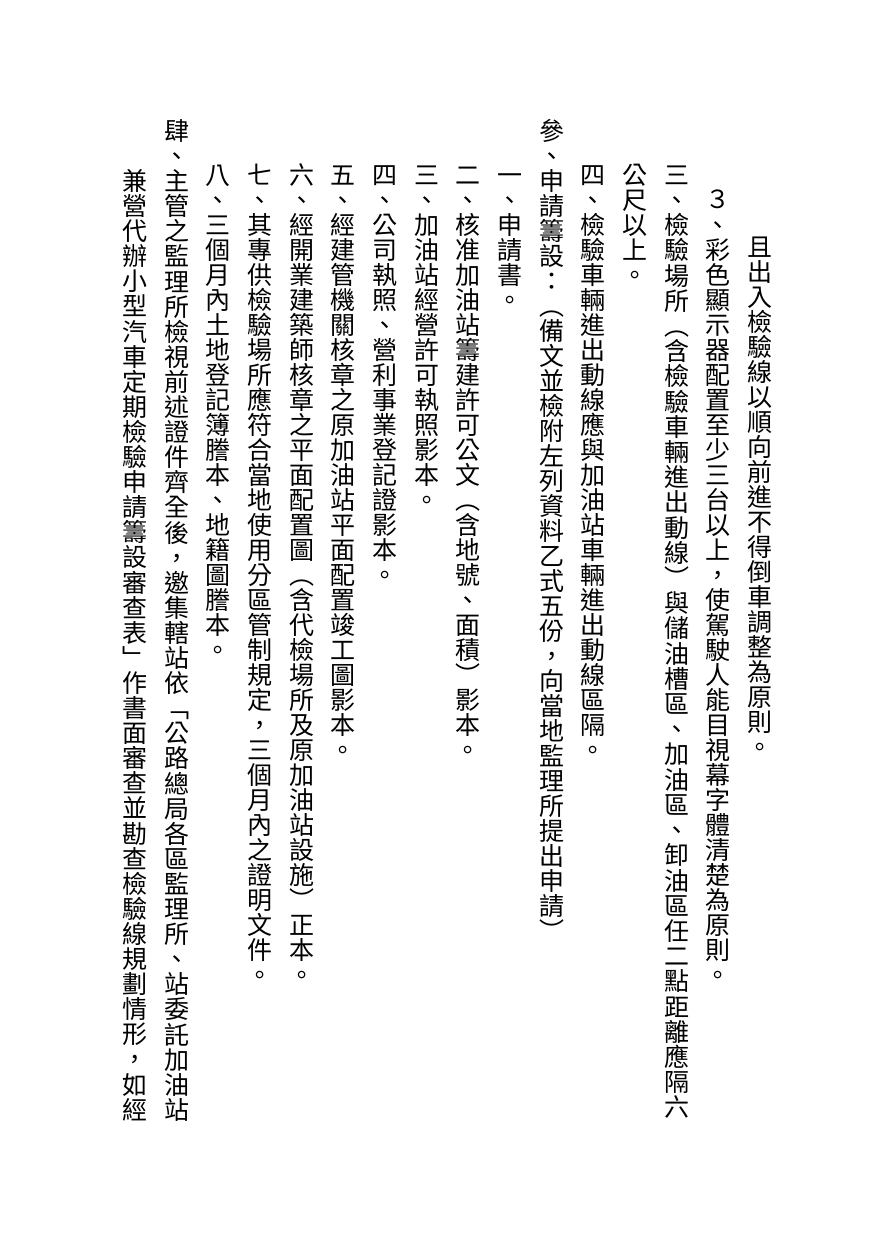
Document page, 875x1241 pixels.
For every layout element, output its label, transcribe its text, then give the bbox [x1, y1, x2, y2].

text 一、申請書。 [489, 162, 531, 1122]
text 四、檢驗車輛進出動線應與加油站車輛進出動線區隔。 [572, 162, 614, 1122]
text 三、檢驗場所（含檢驗車輛進出動線）與儲油槽區、加油區、卸油區任二點距離應隔六公尺以上。 [614, 162, 697, 1122]
text 二、核准加油站籌建許可公文（含地號、面積）影本。 [447, 162, 489, 1122]
text 參、申請籌設：（備文並檢附左列資料乙式五份，向當地監理所提出申請） [531, 118, 572, 1122]
text ３、彩色顯示器配置至少三台以上，使駕駛人能目視幕字體清楚為原則。 [697, 162, 739, 1122]
text 肆、主管之監理所檢視前述證件齊全後，邀集轄站依「公路總局各區監理所、站委託加油站兼營代辦小型汽車定期檢驗申請籌設審查表」作書面審查並勘查檢驗線規劃情形，如經審查符合規定受理申請後，即將「申請籌設資料及審查合格表」轉當地縣、市政府複審，並副陳公路總局及副知申請者。如不符規定者，或證件不全而未能於一週內補正者，即予退件。 [114, 118, 197, 1122]
text 四、公司執照、營利事業登記證影本。 [364, 162, 406, 1122]
text 三、加油站經營許可執照影本。 [406, 162, 447, 1122]
text 五、經建管機關核章之原加油站平面配置竣工圖影本。 [322, 162, 364, 1122]
text 六、經開業建築師核章之平面配置圖（含代檢場所及原加油站設施）正本。 [281, 162, 322, 1122]
text 八、三個月內土地登記簿謄本、地籍圖謄本。 [197, 162, 239, 1122]
text 且出入檢驗線以順向前進不得倒車調整為原則。 [739, 184, 781, 1122]
text 七、其專供檢驗場所應符合當地使用分區管制規定，三個月內之證明文件。 [239, 162, 281, 1122]
